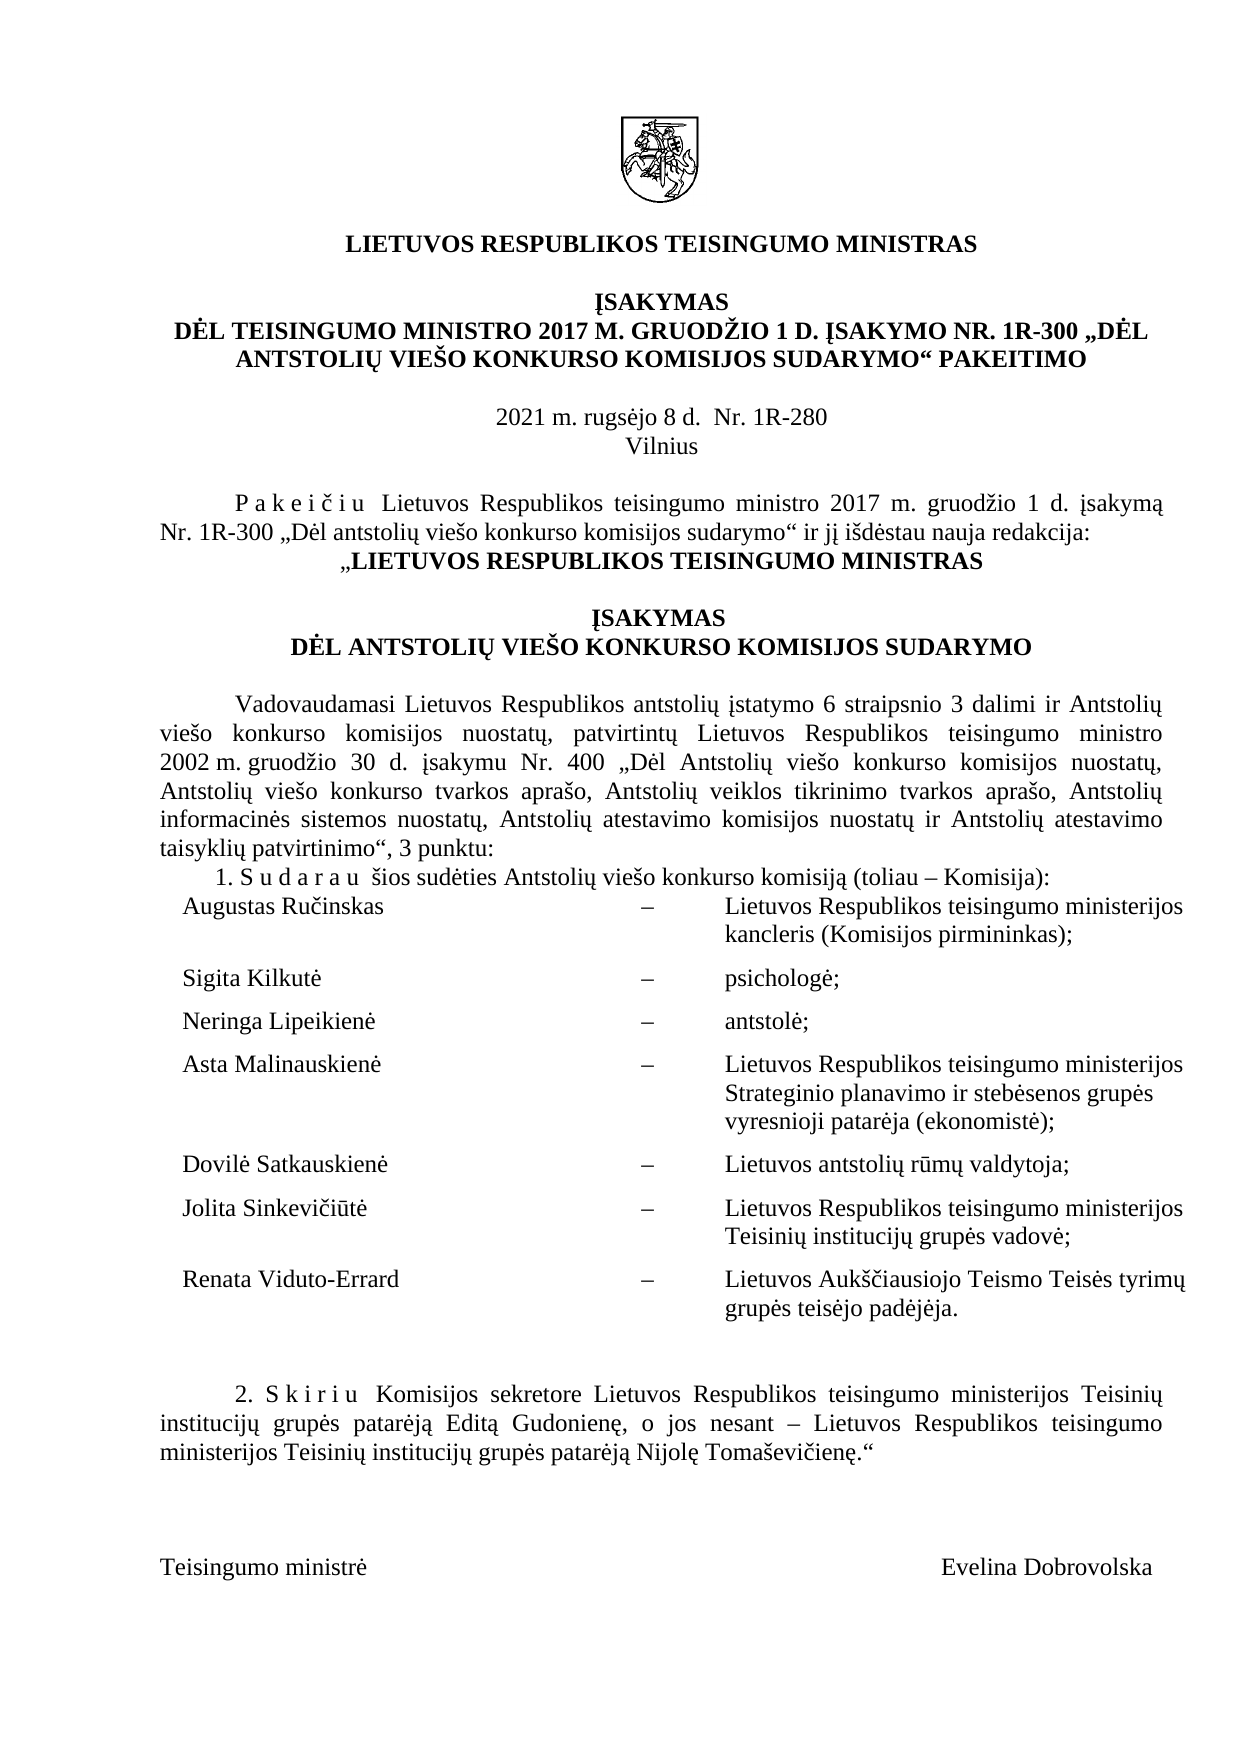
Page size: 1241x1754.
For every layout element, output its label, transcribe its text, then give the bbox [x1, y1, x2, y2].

table_cell – [630, 1193, 713, 1264]
table_cell – [630, 1150, 713, 1193]
text LIETUVOS RESPUBLIKOS TEISINGUMO Ministras [159, 229, 1163, 258]
text Vadovaudamasi Lietuvos Respublikos antstolių įstatymo 6 straipsnio 3 dalimi ir Antstolių viešo konkurso komisijos nuostatų, patvirtintų Lietuvos Respublikos teisingumo ministro 2002 m. gruodžio 30 d. įsakymu Nr. 400 „Dėl Antstolių viešo konkurso komisijos nuostatų, Antstolių viešo konkurso tvarkos aprašo, Antstolių veiklos tikrinimo tvarkos aprašo, Antstolių informacinės sistemos nuostatų, Antstolių atestavimo komisijos nuostatų ir Antstolių atestavimo taisyklių patvirtinimo“, 3 punktu: [159, 689, 1163, 862]
table_header Lietuvos Respublikos teisingumo ministerijos kancleris (Komisijos pirmininkas); [713, 891, 1197, 963]
table_cell – [630, 1006, 713, 1049]
table_cell Dovilė Satkauskienė [171, 1150, 630, 1193]
text 2021 m. rugsėjo 8 d. Nr. 1R-280 [159, 402, 1163, 431]
table_cell Lietuvos Respublikos teisingumo ministerijos Teisinių institucijų grupės vadovė; [713, 1193, 1197, 1264]
table_cell antstolė; [713, 1006, 1197, 1049]
text ĮSAKYMAS [159, 603, 1163, 632]
text DĖL ANTSTOLIŲ VIEŠO KONKURSO KOMISIJOS SUDARYMO [159, 632, 1163, 661]
table_cell – [630, 1265, 713, 1351]
table_cell Lietuvos Aukščiausiojo Teismo Teisės tyrimų grupės teisėjo padėjėja. [713, 1265, 1197, 1351]
table_cell Lietuvos antstolių rūmų valdytoja; [713, 1150, 1197, 1193]
table_header Augustas Ručinskas [171, 891, 630, 963]
text 1. Sudarau šios sudėties Antstolių viešo konkurso komisiją (toliau – Komisija): [159, 862, 1163, 891]
text ĮSAKYMAS [159, 287, 1163, 316]
table_cell Lietuvos Respublikos teisingumo ministerijos Strateginio planavimo ir stebėsenos grupės vyresnioji patarėja (ekonomistė); [713, 1049, 1197, 1149]
table_cell Sigita Kilkutė [171, 963, 630, 1006]
table_cell Jolita Sinkevičiūtė [171, 1193, 630, 1264]
text Vilnius [159, 431, 1163, 459]
table_cell Asta Malinauskienė [171, 1049, 630, 1149]
table_header – [630, 891, 713, 963]
text 2. Skiriu Komisijos sekretore Lietuvos Respublikos teisingumo ministerijos Teisinių institucijų grupės patarėją Editą Gudonienę, o jos nesant – Lietuvos Respublikos teisingumo ministerijos Teisinių institucijų grupės patarėją Nijolę Tomaševičienę.“ [159, 1379, 1163, 1466]
text Teisingumo ministrė Evelina Dobrovolska [159, 1552, 1163, 1581]
table_cell – [630, 963, 713, 1006]
table_cell Neringa Lipeikienė [171, 1006, 630, 1049]
text Pakeičiu Lietuvos Respublikos teisingumo ministro 2017 m. gruodžio 1 d. įsakymą Nr. 1R-300 „Dėl antstolių viešo konkurso komisijos sudarymo“ ir jį išdėstau nauja redakcija: [159, 488, 1163, 546]
table_cell Renata Viduto-Errard [171, 1265, 630, 1351]
text DĖL TEISINGUMO MINISTRO 2017 M. GRUODŽIO 1 D. ĮSAKYMO NR. 1R-300 „DĖL ANTSTOLIŲ VIEŠO KONKURSO KOMISIJOS SUDARYMO“ PAKEITIMO [159, 316, 1163, 373]
text „LIETUVOS RESPUBLIKOS TEISINGUMO MINISTRAS [159, 546, 1163, 574]
table_cell psichologė; [713, 963, 1197, 1006]
table_cell – [630, 1049, 713, 1149]
